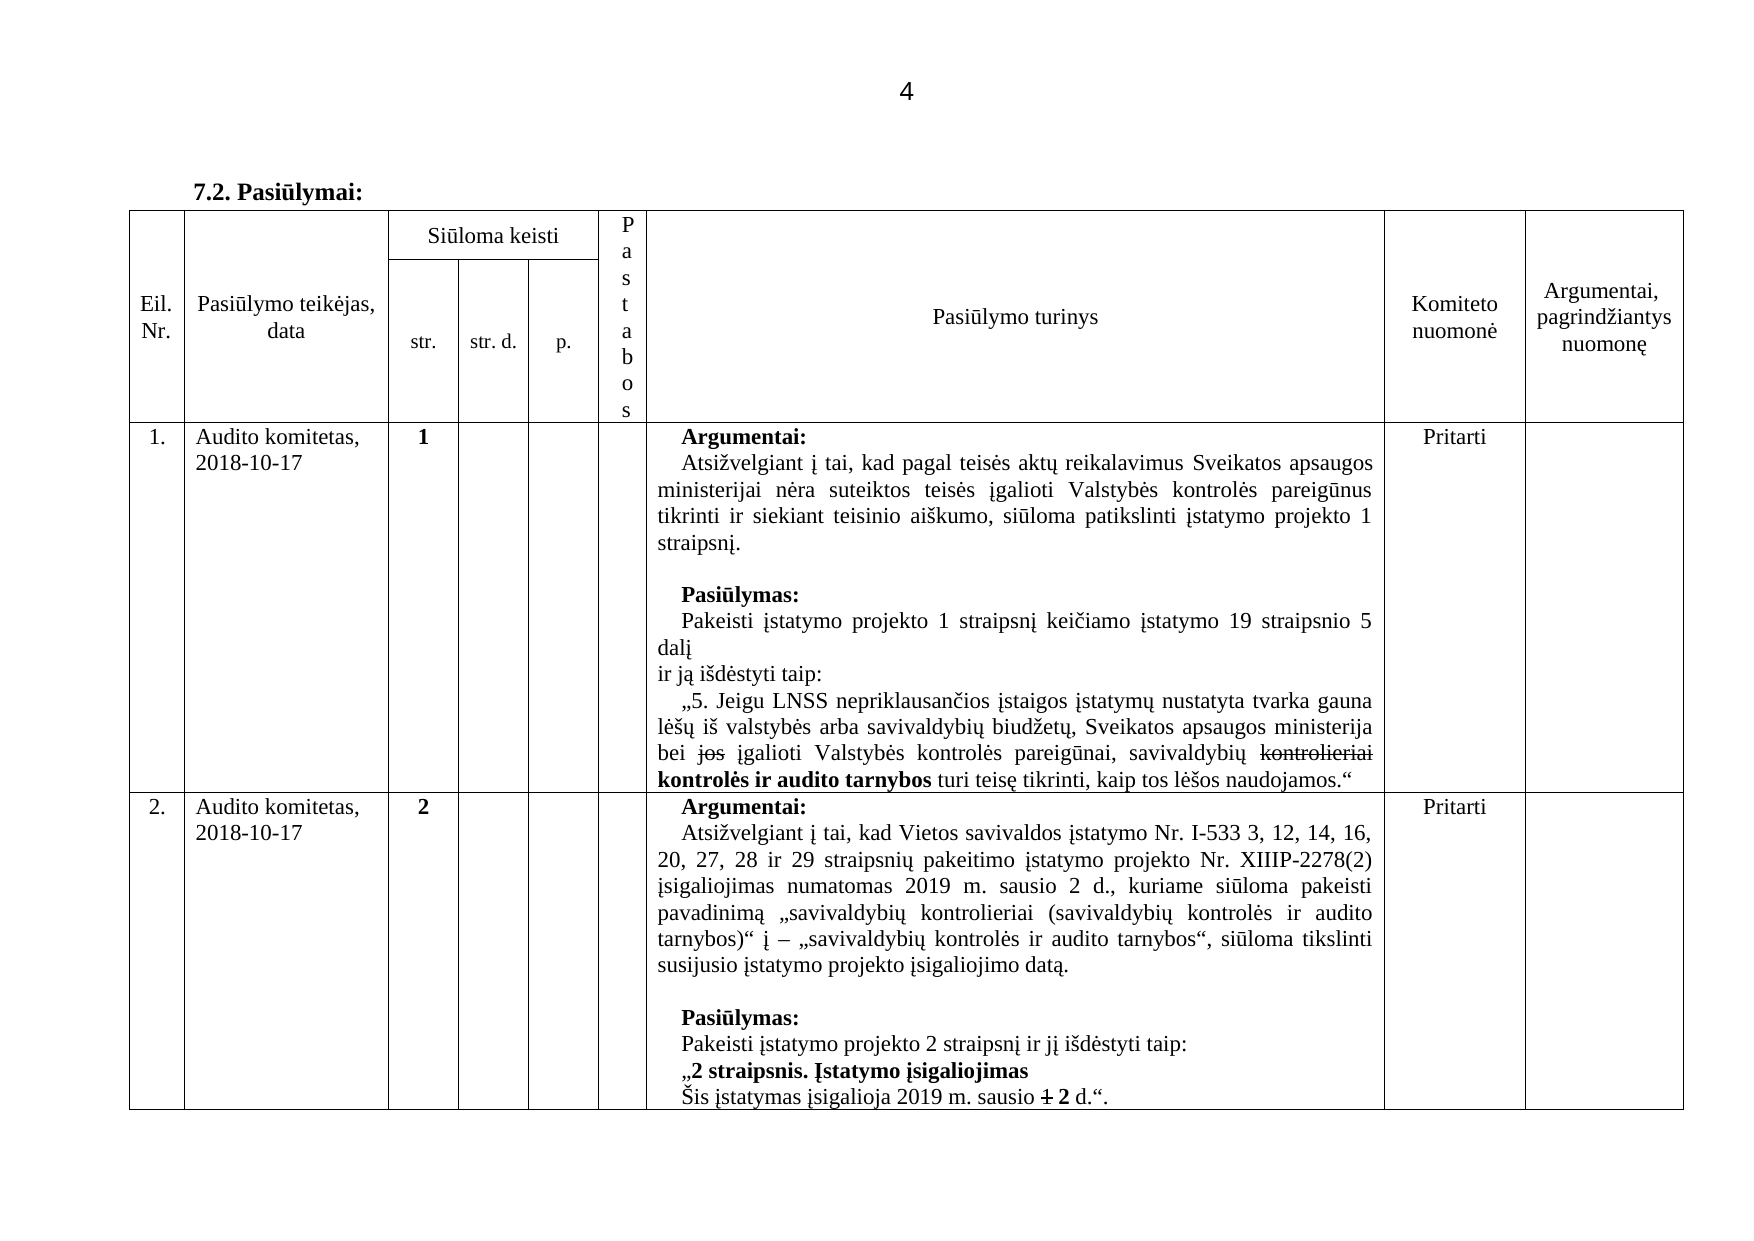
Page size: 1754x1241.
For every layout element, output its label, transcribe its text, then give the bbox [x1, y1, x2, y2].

table_cell 1 [389, 423, 458, 792]
table_cell 1. [130, 423, 184, 792]
table_cell Audito komitetas, 2018-10-17 [185, 793, 388, 1109]
table_cell 2. [130, 793, 184, 1109]
table_cell p. [529, 260, 598, 422]
table_cell Argumentai: Atsižvelgiant į tai, kad pagal teisės aktų reikalavimus Sveikatos apsaugos ministerijai nėra suteiktos teisės įgalioti Valstybės kontrolės pareigūnus tikrinti ir siekiant teisinio aiškumo, siūloma patikslinti įstatymo projekto 1 straipsnį. Pasiūlymas: Pakeisti įstatymo projekto 1 straipsnį keičiamo įstatymo 19 straipsnio 5 dalį ir ją išdėstyti taip: „5. Jeigu LNSS nepriklausančios įstaigos įstatymų nustatyta tvarka gauna lėšų iš valstybės arba savivaldybių biudžetų, Sveikatos apsaugos ministerija bei jos įgalioti Valstybės kontrolės pareigūnai, savivaldybių kontrolieriai kontrolės ir audito tarnybos turi teisę tikrinti, kaip tos lėšos naudojamos.“ [647, 423, 1384, 792]
table_cell [459, 793, 528, 1109]
table_header Pasiūlymo turinys [647, 211, 1384, 422]
table_cell Pritarti [1385, 423, 1525, 792]
table_cell [1526, 793, 1683, 1109]
table_cell [599, 793, 646, 1109]
table_header Pastabos [599, 211, 646, 422]
table_cell [599, 423, 646, 792]
table_cell [1526, 423, 1683, 792]
text 7.2. Pasiūlymai: [118, 177, 1695, 206]
table_cell Audito komitetas, 2018-10-17 [185, 423, 388, 792]
table_header Pasiūlymo teikėjas, data [185, 211, 388, 422]
table_cell str. d. [459, 260, 528, 422]
table_cell Pritarti [1385, 793, 1525, 1109]
table_header Eil. Nr. [130, 211, 184, 422]
table_header Argumentai, pagrindžiantys nuomonę [1526, 211, 1683, 422]
table_cell [529, 793, 598, 1109]
table_cell 2 [389, 793, 458, 1109]
table_header Komiteto nuomonė [1385, 211, 1525, 422]
table_header Siūloma keisti [389, 211, 598, 259]
table_cell str. [389, 260, 458, 422]
table_cell [459, 423, 528, 792]
table_cell [529, 423, 598, 792]
table_cell Argumentai: Atsižvelgiant į tai, kad Vietos savivaldos įstatymo Nr. I-533 3, 12, 14, 16, 20, 27, 28 ir 29 straipsnių pakeitimo įstatymo projekto Nr. XIIIP-2278(2) įsigaliojimas numatomas 2019 m. sausio 2 d., kuriame siūloma pakeisti pavadinimą „savivaldybių kontrolieriai (savivaldybių kontrolės ir audito tarnybos)“ į – „savivaldybių kontrolės ir audito tarnybos“, siūloma tikslinti susijusio įstatymo projekto įsigaliojimo datą. Pasiūlymas: Pakeisti įstatymo projekto 2 straipsnį ir jį išdėstyti taip: „2 straipsnis. Įstatymo įsigaliojimas Šis įstatymas įsigalioja 2019 m. sausio 1 2 d.“. [647, 793, 1384, 1109]
